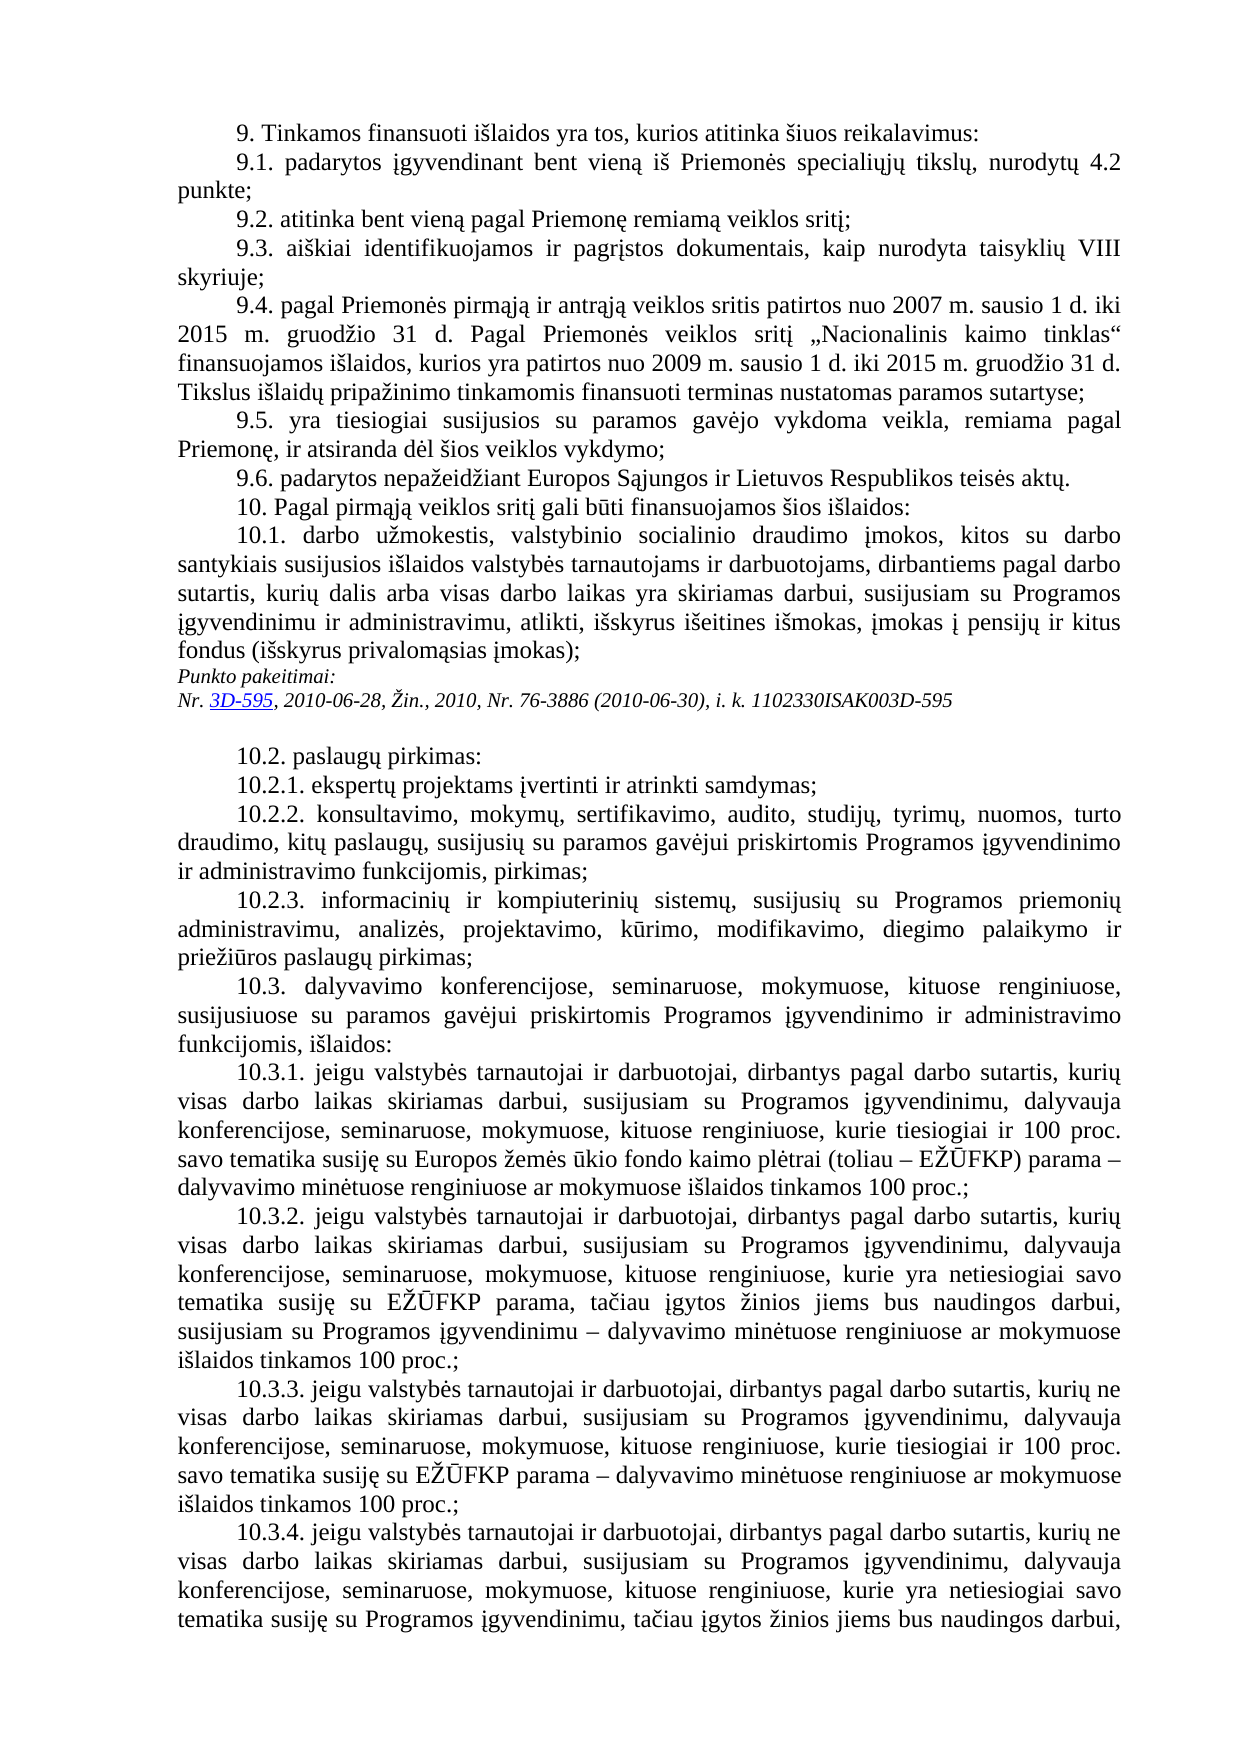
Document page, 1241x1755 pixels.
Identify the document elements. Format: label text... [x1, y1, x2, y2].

text 9. Tinkamos finansuoti išlaidos yra tos, kurios atitinka šiuos reikalavimus: [177, 118, 1122, 147]
text 10.3.3. jeigu valstybės tarnautojai ir darbuotojai, dirbantys pagal darbo sutartis, kurių ne visas darbo laikas skiriamas darbui, susijusiam su Programos įgyvendinimu, dalyvauja konferencijose, seminaruose, mokymuose, kituose renginiuose, kurie tiesiogiai ir 100 proc. savo tematika susiję su EŽŪFKP parama – dalyvavimo minėtuose renginiuose ar mokymuose išlaidos tinkamos 100 proc.; [177, 1374, 1122, 1517]
text Punkto pakeitimai: [177, 664, 1122, 688]
text 10.3. dalyvavimo konferencijose, seminaruose, mokymuose, kituose renginiuose, susijusiuose su paramos gavėjui priskirtomis Programos įgyvendinimo ir administravimo funkcijomis, išlaidos: [177, 971, 1122, 1057]
text 10.2. paslaugų pirkimas: [177, 741, 1122, 770]
text 10.2.1. ekspertų projektams įvertinti ir atrinkti samdymas; [177, 770, 1122, 799]
text 9.1. padarytos įgyvendinant bent vieną iš Priemonės specialiųjų tikslų, nurodytų 4.2 punkte; [177, 147, 1122, 204]
text 9.3. aiškiai identifikuojamos ir pagrįstos dokumentais, kaip nurodyta taisyklių VIII skyriuje; [177, 233, 1122, 291]
text 10.2.3. informacinių ir kompiuterinių sistemų, susijusių su Programos priemonių administravimu, analizės, projektavimo, kūrimo, modifikavimo, diegimo palaikymo ir priežiūros paslaugų pirkimas; [177, 885, 1122, 971]
text Nr. 3D-595, 2010-06-28, Žin., 2010, Nr. 76-3886 (2010-06-30), i. k. 1102330ISAK003D-595 [177, 688, 1122, 712]
text 10.3.2. jeigu valstybės tarnautojai ir darbuotojai, dirbantys pagal darbo sutartis, kurių visas darbo laikas skiriamas darbui, susijusiam su Programos įgyvendinimu, dalyvauja konferencijose, seminaruose, mokymuose, kituose renginiuose, kurie yra netiesiogiai savo tematika susiję su EŽŪFKP parama, tačiau įgytos žinios jiems bus naudingos darbui, susijusiam su Programos įgyvendinimu – dalyvavimo minėtuose renginiuose ar mokymuose išlaidos tinkamos 100 proc.; [177, 1201, 1122, 1374]
text 9.2. atitinka bent vieną pagal Priemonę remiamą veiklos sritį; [177, 204, 1122, 233]
text 10.2.2. konsultavimo, mokymų, sertifikavimo, audito, studijų, tyrimų, nuomos, turto draudimo, kitų paslaugų, susijusių su paramos gavėjui priskirtomis Programos įgyvendinimo ir administravimo funkcijomis, pirkimas; [177, 799, 1122, 885]
text 10.1. darbo užmokestis, valstybinio socialinio draudimo įmokos, kitos su darbo santykiais susijusios išlaidos valstybės tarnautojams ir darbuotojams, dirbantiems pagal darbo sutartis, kurių dalis arba visas darbo laikas yra skiriamas darbui, susijusiam su Programos įgyvendinimu ir administravimu, atlikti, išskyrus išeitines išmokas, įmokas į pensijų ir kitus fondus (išskyrus privalomąsias įmokas); [177, 521, 1122, 664]
text 9.4. pagal Priemonės pirmąją ir antrąją veiklos sritis patirtos nuo 2007 m. sausio 1 d. iki 2015 m. gruodžio 31 d. Pagal Priemonės veiklos sritį „Nacionalinis kaimo tinklas“ finansuojamos išlaidos, kurios yra patirtos nuo 2009 m. sausio 1 d. iki 2015 m. gruodžio 31 d. Tikslus išlaidų pripažinimo tinkamomis finansuoti terminas nustatomas paramos sutartyse; [177, 291, 1122, 406]
text 10.3.4. jeigu valstybės tarnautojai ir darbuotojai, dirbantys pagal darbo sutartis, kurių ne visas darbo laikas skiriamas darbui, susijusiam su Programos įgyvendinimu, dalyvauja konferencijose, seminaruose, mokymuose, kituose renginiuose, kurie yra netiesiogiai savo tematika susiję su Programos įgyvendinimu, tačiau įgytos žinios jiems bus naudingos darbui, [177, 1517, 1122, 1632]
text 10. Pagal pirmąją veiklos sritį gali būti finansuojamos šios išlaidos: [177, 492, 1122, 521]
text 9.5. yra tiesiogiai susijusios su paramos gavėjo vykdoma veikla, remiama pagal Priemonę, ir atsiranda dėl šios veiklos vykdymo; [177, 406, 1122, 463]
text 9.6. padarytos nepažeidžiant Europos Sąjungos ir Lietuvos Respublikos teisės aktų. [177, 463, 1122, 492]
text 10.3.1. jeigu valstybės tarnautojai ir darbuotojai, dirbantys pagal darbo sutartis, kurių visas darbo laikas skiriamas darbui, susijusiam su Programos įgyvendinimu, dalyvauja konferencijose, seminaruose, mokymuose, kituose renginiuose, kurie tiesiogiai ir 100 proc. savo tematika susiję su Europos žemės ūkio fondo kaimo plėtrai (toliau – EŽŪFKP) parama – dalyvavimo minėtuose renginiuose ar mokymuose išlaidos tinkamos 100 proc.; [177, 1057, 1122, 1201]
